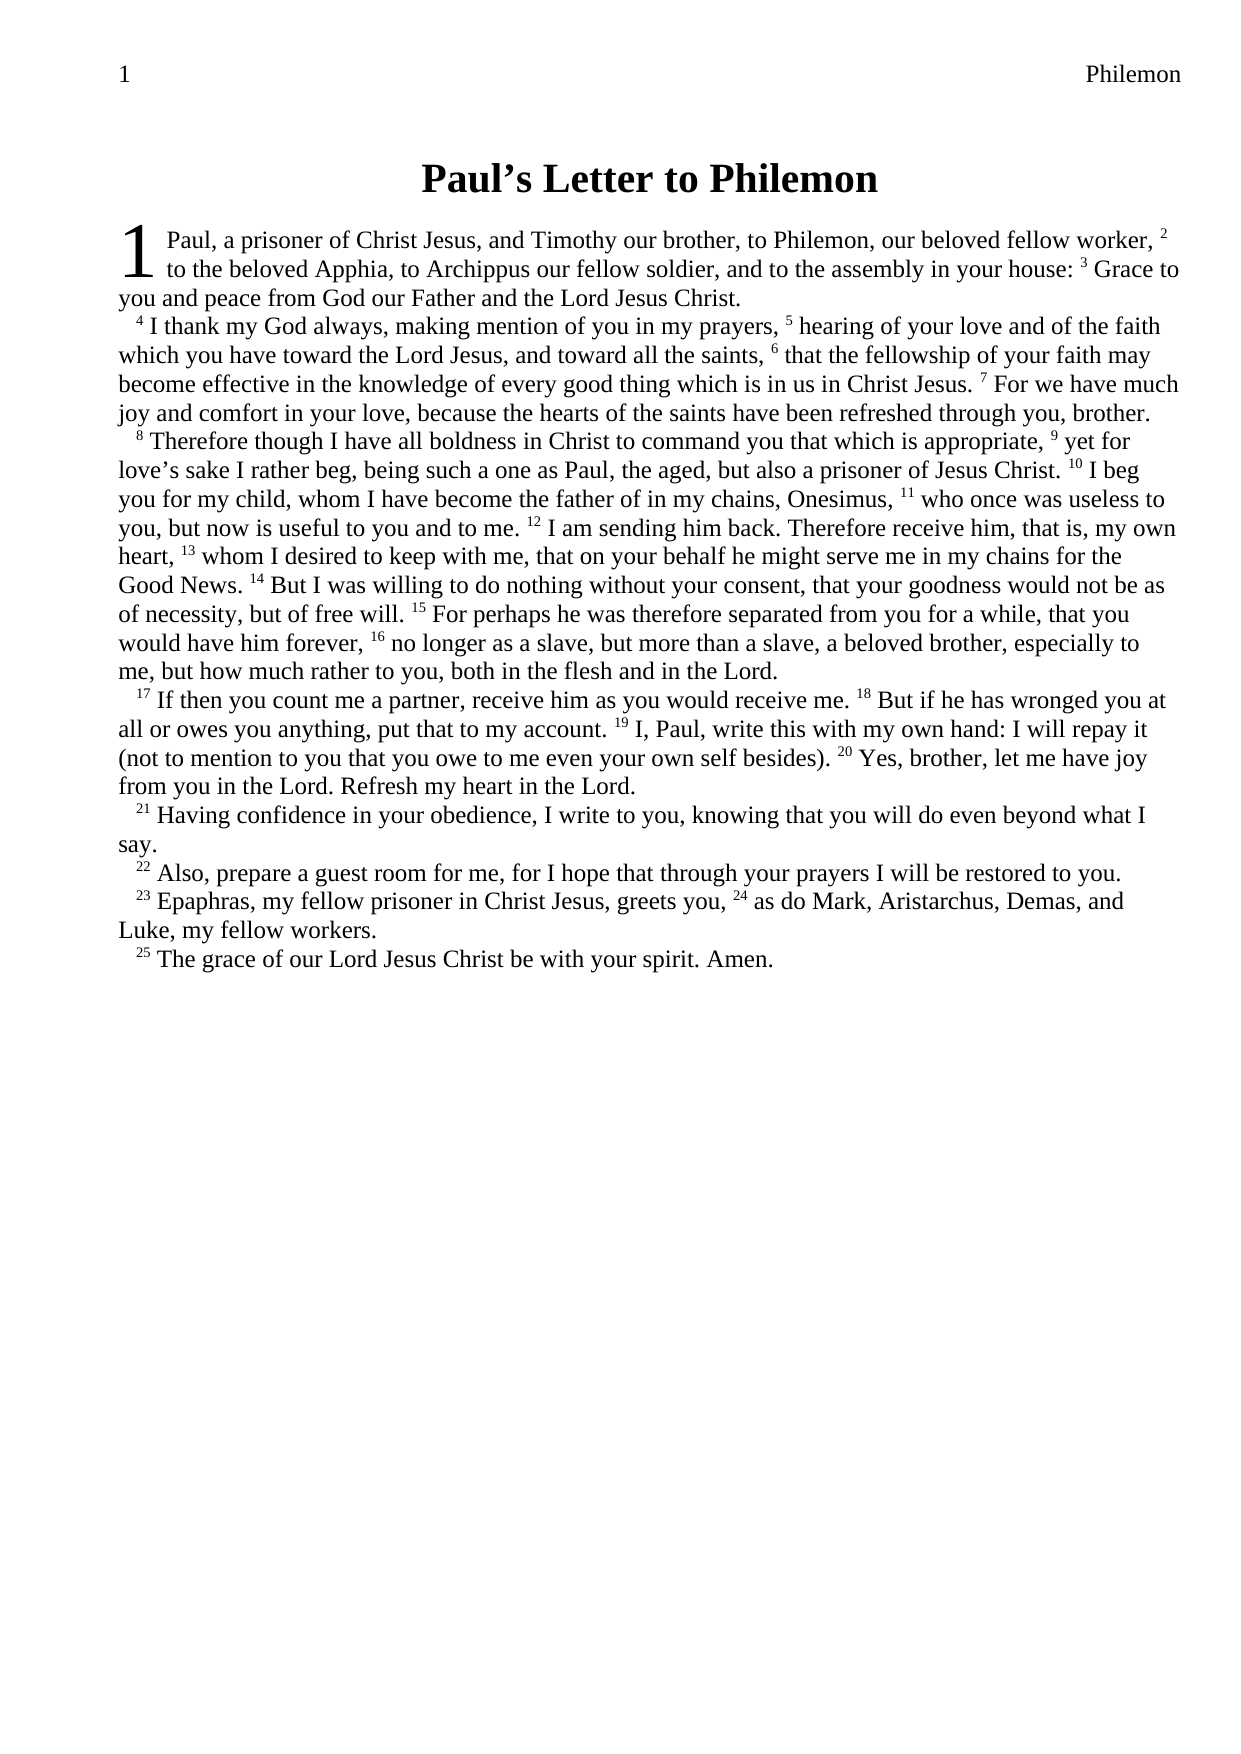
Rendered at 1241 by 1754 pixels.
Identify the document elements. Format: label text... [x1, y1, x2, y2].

text 1Paul, a prisoner of Christ Jesus, and Timothy our brother, to Philemon, our beloved fellow worker, 2 to the beloved Apphia, to Archippus our fellow soldier, and to the assembly in your house: 3 Grace to you and peace from God our Father and the Lord Jesus Christ. [118, 225, 1181, 311]
text 25 The grace of our Lord Jesus Christ be with your spirit. Amen. [118, 944, 1181, 973]
text 23 Epaphras, my fellow prisoner in Christ Jesus, greets you, 24 as do Mark, Aristarchus, Demas, and Luke, my fellow workers. [118, 886, 1181, 944]
text 21 Having confidence in your obedience, I write to you, knowing that you will do even beyond what I say. [118, 800, 1181, 858]
text 22 Also, prepare a guest room for me, for I hope that through your prayers I will be restored to you. [118, 858, 1181, 886]
text Paul’s Letter to Philemon [118, 153, 1181, 201]
text 4 I thank my God always, making mention of you in my prayers, 5 hearing of your love and of the faith which you have toward the Lord Jesus, and toward all the saints, 6 that the fellowship of your faith may become effective in the knowledge of every good thing which is in us in Christ Jesus. 7 For we have much joy and comfort in your love, because the hearts of the saints have been refreshed through you, brother. [118, 311, 1181, 426]
text 8 Therefore though I have all boldness in Christ to command you that which is appropriate, 9 yet for love’s sake I rather beg, being such a one as Paul, the aged, but also a prisoner of Jesus Christ. 10 I beg you for my child, whom I have become the father of in my chains, Onesimus, 11 who once was useless to you, but now is useful to you and to me. 12 I am sending him back. Therefore receive him, that is, my own heart, 13 whom I desired to keep with me, that on your behalf he might serve me in my chains for the Good News. 14 But I was willing to do nothing without your consent, that your goodness would not be as of necessity, but of free will. 15 For perhaps he was therefore separated from you for a while, that you would have him forever, 16 no longer as a slave, but more than a slave, a beloved brother, especially to me, but how much rather to you, both in the flesh and in the Lord. [118, 426, 1181, 685]
text 17 If then you count me a partner, receive him as you would receive me. 18 But if he has wronged you at all or owes you anything, put that to my account. 19 I, Paul, write this with my own hand: I will repay it (not to mention to you that you owe to me even your own self besides). 20 Yes, brother, let me have joy from you in the Lord. Refresh my heart in the Lord. [118, 685, 1181, 800]
